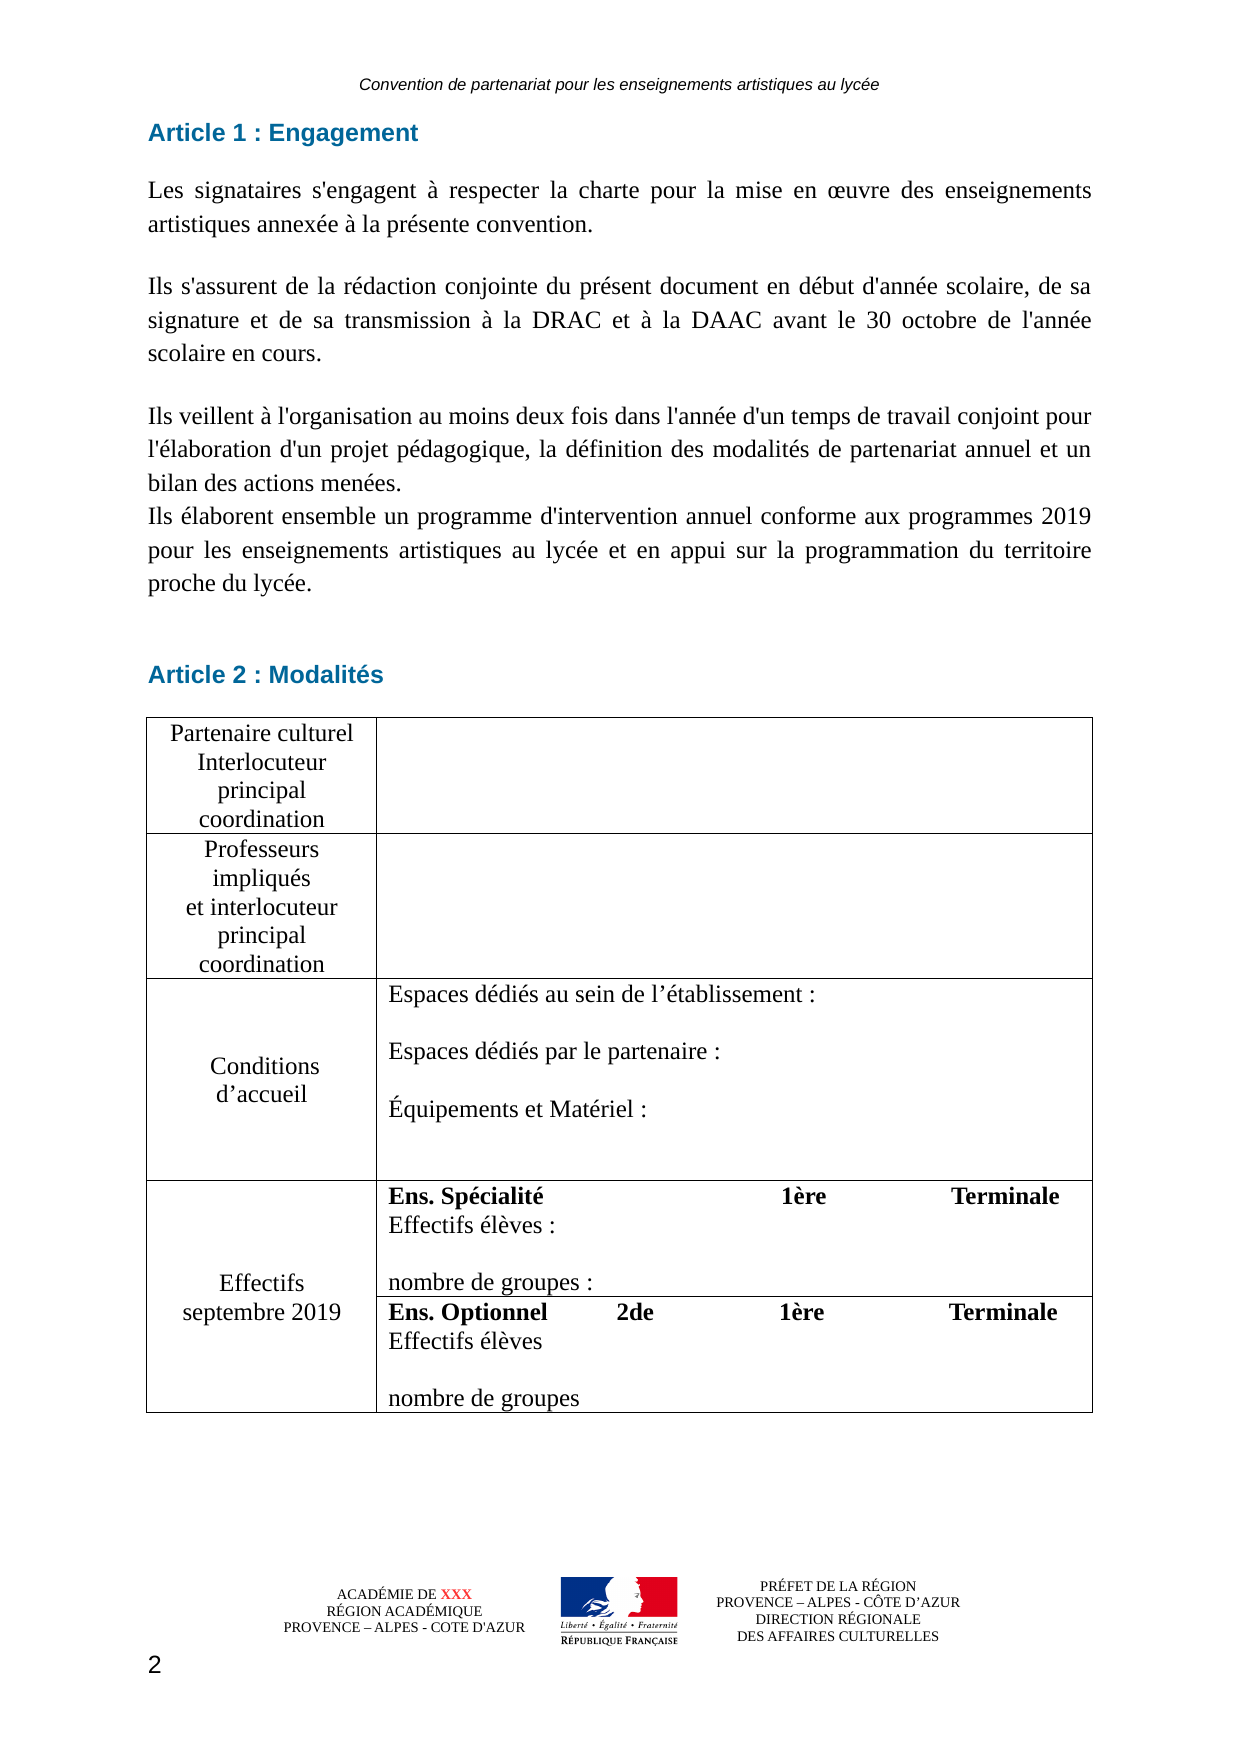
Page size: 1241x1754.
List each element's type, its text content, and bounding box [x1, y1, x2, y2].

text Ils veillent à l'organisation au moins deux fois dans l'année d'un temps de travail conjoint pour l'élaboration d'un projet pédagogique, la définition des modalités de partenariat annuel et un bilan des actions menées. [148, 401, 1093, 501]
picture [560, 1577, 678, 1646]
table_cell Professeurs impliqués et interlocuteur principal coordination [147, 834, 376, 978]
text Ils élaborent ensemble un programme d'intervention annuel conforme aux programmes 2019 pour les enseignements artistiques au lycée et en appui sur la programmation du territoire proche du lycée. [148, 501, 1093, 602]
table_header [377, 718, 1092, 833]
text Article 2 : Modalités [148, 659, 1093, 688]
text Ils s'assurent de la rédaction conjointe du présent document en début d'année scolaire, de sa signature et de sa transmission à la DRAC et à la DAAC avant le 30 octobre de l'année scolaire en cours. [148, 271, 1093, 372]
text Article 1 : Engagement [148, 118, 1093, 147]
table_cell Ens. Optionnel 2de 1ère Terminale Effectifs élèves nombre de groupes [377, 1297, 1092, 1412]
table_cell [377, 834, 1092, 978]
table_header Partenaire culturel Interlocuteur principal coordination [147, 718, 376, 833]
table_cell Ens. Spécialité 1ère Terminale Effectifs élèves : nombre de groupes : [377, 1181, 1092, 1296]
text Les signataires s'engagent à respecter la charte pour la mise en œuvre des enseignements artistiques annexée à la présente convention. [148, 176, 1093, 243]
table_cell Conditions d’accueil [147, 979, 376, 1180]
table_cell Espaces dédiés au sein de l’établissement : Espaces dédiés par le partenaire : Équipements et Matériel : [377, 979, 1092, 1180]
table_cell Effectifs septembre 2019 [147, 1181, 376, 1412]
